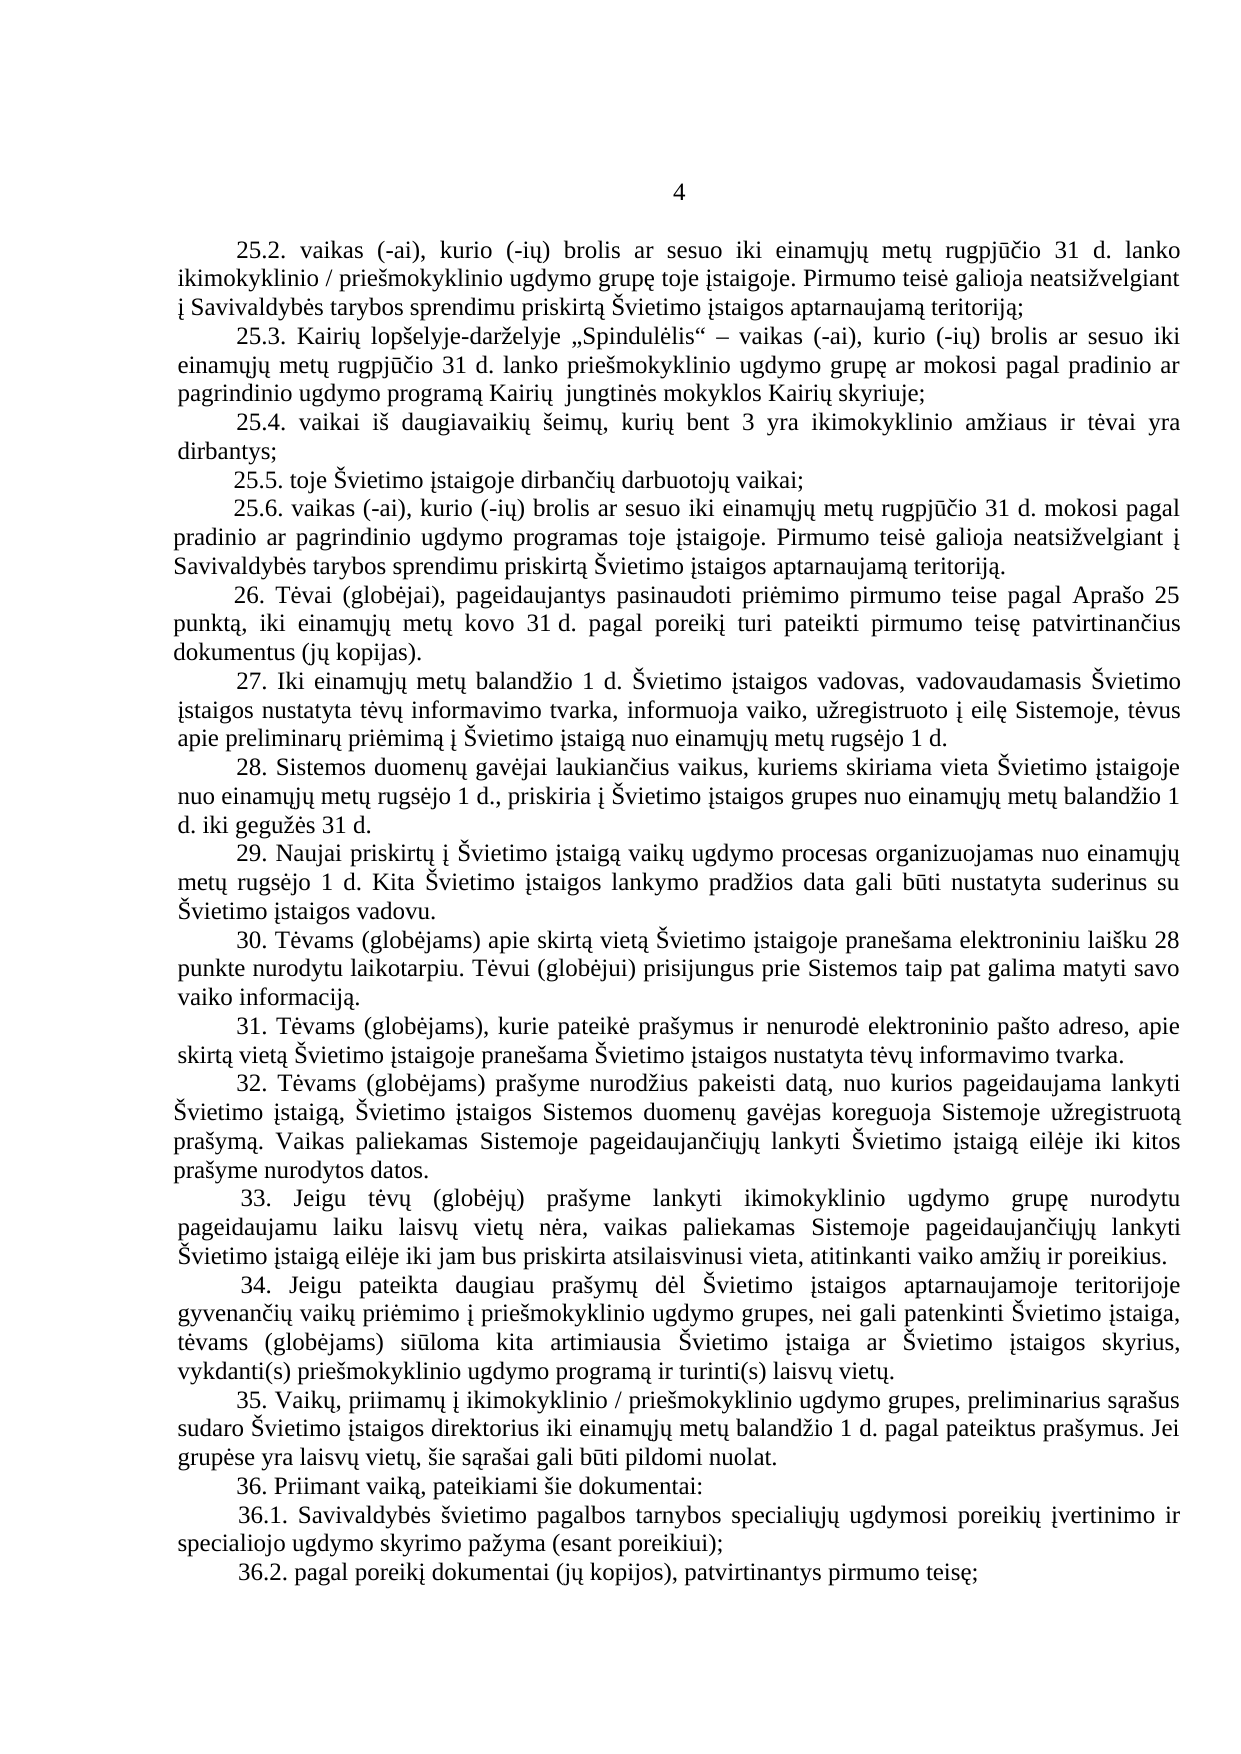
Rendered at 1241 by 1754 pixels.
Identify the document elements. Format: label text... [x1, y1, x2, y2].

text 27. Iki einamųjų metų balandžio 1 d. Švietimo įstaigos vadovas, vadovaudamasis Švietimo įstaigos nustatyta tėvų informavimo tvarka, informuoja vaiko, užregistruoto į eilę Sistemoje, tėvus apie preliminarų priėmimą į Švietimo įstaigą nuo einamųjų metų rugsėjo 1 d. [177, 666, 1181, 752]
text 26. Tėvai (globėjai), pageidaujantys pasinaudoti priėmimo pirmumo teise pagal Aprašo 25 punktą, iki einamųjų metų kovo 31 d. pagal poreikį turi pateikti pirmumo teisę patvirtinančius dokumentus (jų kopijas). [173, 580, 1181, 666]
text 34. Jeigu pateikta daugiau prašymų dėl Švietimo įstaigos aptarnaujamoje teritorijoje gyvenančių vaikų priėmimo į priešmokyklinio ugdymo grupes, nei gali patenkinti Švietimo įstaiga, tėvams (globėjams) siūloma kita artimiausia Švietimo įstaiga ar Švietimo įstaigos skyrius, vykdanti(s) priešmokyklinio ugdymo programą ir turinti(s) laisvų vietų. [177, 1270, 1181, 1385]
text 36.2. pagal poreikį dokumentai (jų kopijos), patvirtinantys pirmumo teisę; [177, 1557, 1181, 1586]
text 36.1. Savivaldybės švietimo pagalbos tarnybos specialiųjų ugdymosi poreikių įvertinimo ir specialiojo ugdymo skyrimo pažyma (esant poreikiui); [177, 1500, 1181, 1557]
text 25.5. toje Švietimo įstaigoje dirbančių darbuotojų vaikai; [173, 465, 1181, 493]
text 30. Tėvams (globėjams) apie skirtą vietą Švietimo įstaigoje pranešama elektroniniu laišku 28 punkte nurodytu laikotarpiu. Tėvui (globėjui) prisijungus prie Sistemos taip pat galima matyti savo vaiko informaciją. [177, 925, 1181, 1011]
text 33. Jeigu tėvų (globėjų) prašyme lankyti ikimokyklinio ugdymo grupę nurodytu pageidaujamu laiku laisvų vietų nėra, vaikas paliekamas Sistemoje pageidaujančiųjų lankyti Švietimo įstaigą eilėje iki jam bus priskirta atsilaisvinusi vieta, atitinkanti vaiko amžių ir poreikius. [177, 1183, 1181, 1270]
text 35. Vaikų, priimamų į ikimokyklinio / priešmokyklinio ugdymo grupes, preliminarius sąrašus sudaro Švietimo įstaigos direktorius iki einamųjų metų balandžio 1 d. pagal pateiktus prašymus. Jei grupėse yra laisvų vietų, šie sąrašai gali būti pildomi nuolat. [177, 1385, 1181, 1471]
text 29. Naujai priskirtų į Švietimo įstaigą vaikų ugdymo procesas organizuojamas nuo einamųjų metų rugsėjo 1 d. Kita Švietimo įstaigos lankymo pradžios data gali būti nustatyta suderinus su Švietimo įstaigos vadovu. [177, 838, 1181, 925]
text 28. Sistemos duomenų gavėjai laukiančius vaikus, kuriems skiriama vieta Švietimo įstaigoje nuo einamųjų metų rugsėjo 1 d., priskiria į Švietimo įstaigos grupes nuo einamųjų metų balandžio 1 d. iki gegužės 31 d. [177, 752, 1181, 838]
text 25.3. Kairių lopšelyje-darželyje „Spindulėlis“ – vaikas (-ai), kurio (-ių) brolis ar sesuo iki einamųjų metų rugpjūčio 31 d. lanko priešmokyklinio ugdymo grupę ar mokosi pagal pradinio ar pagrindinio ugdymo programą Kairių jungtinės mokyklos Kairių skyriuje; [177, 321, 1181, 407]
text 25.2. vaikas (-ai), kurio (-ių) brolis ar sesuo iki einamųjų metų rugpjūčio 31 d. lanko ikimokyklinio / priešmokyklinio ugdymo grupę toje įstaigoje. Pirmumo teisė galioja neatsižvelgiant į Savivaldybės tarybos sprendimu priskirtą Švietimo įstaigos aptarnaujamą teritoriją; [177, 235, 1181, 321]
text 31. Tėvams (globėjams), kurie pateikė prašymus ir nenurodė elektroninio pašto adreso, apie skirtą vietą Švietimo įstaigoje pranešama Švietimo įstaigos nustatyta tėvų informavimo tvarka. [177, 1011, 1181, 1068]
text 25.6. vaikas (-ai), kurio (-ių) brolis ar sesuo iki einamųjų metų rugpjūčio 31 d. mokosi pagal pradinio ar pagrindinio ugdymo programas toje įstaigoje. Pirmumo teisė galioja neatsižvelgiant į Savivaldybės tarybos sprendimu priskirtą Švietimo įstaigos aptarnaujamą teritoriją. [173, 493, 1181, 580]
text 32. Tėvams (globėjams) prašyme nurodžius pakeisti datą, nuo kurios pageidaujama lankyti Švietimo įstaigą, Švietimo įstaigos Sistemos duomenų gavėjas koreguoja Sistemoje užregistruotą prašymą. Vaikas paliekamas Sistemoje pageidaujančiųjų lankyti Švietimo įstaigą eilėje iki kitos prašyme nurodytos datos. [173, 1068, 1181, 1183]
text 36. Priimant vaiką, pateikiami šie dokumentai: [177, 1471, 1181, 1500]
text 25.4. vaikai iš daugiavaikių šeimų, kurių bent 3 yra ikimokyklinio amžiaus ir tėvai yra dirbantys; [177, 407, 1181, 465]
